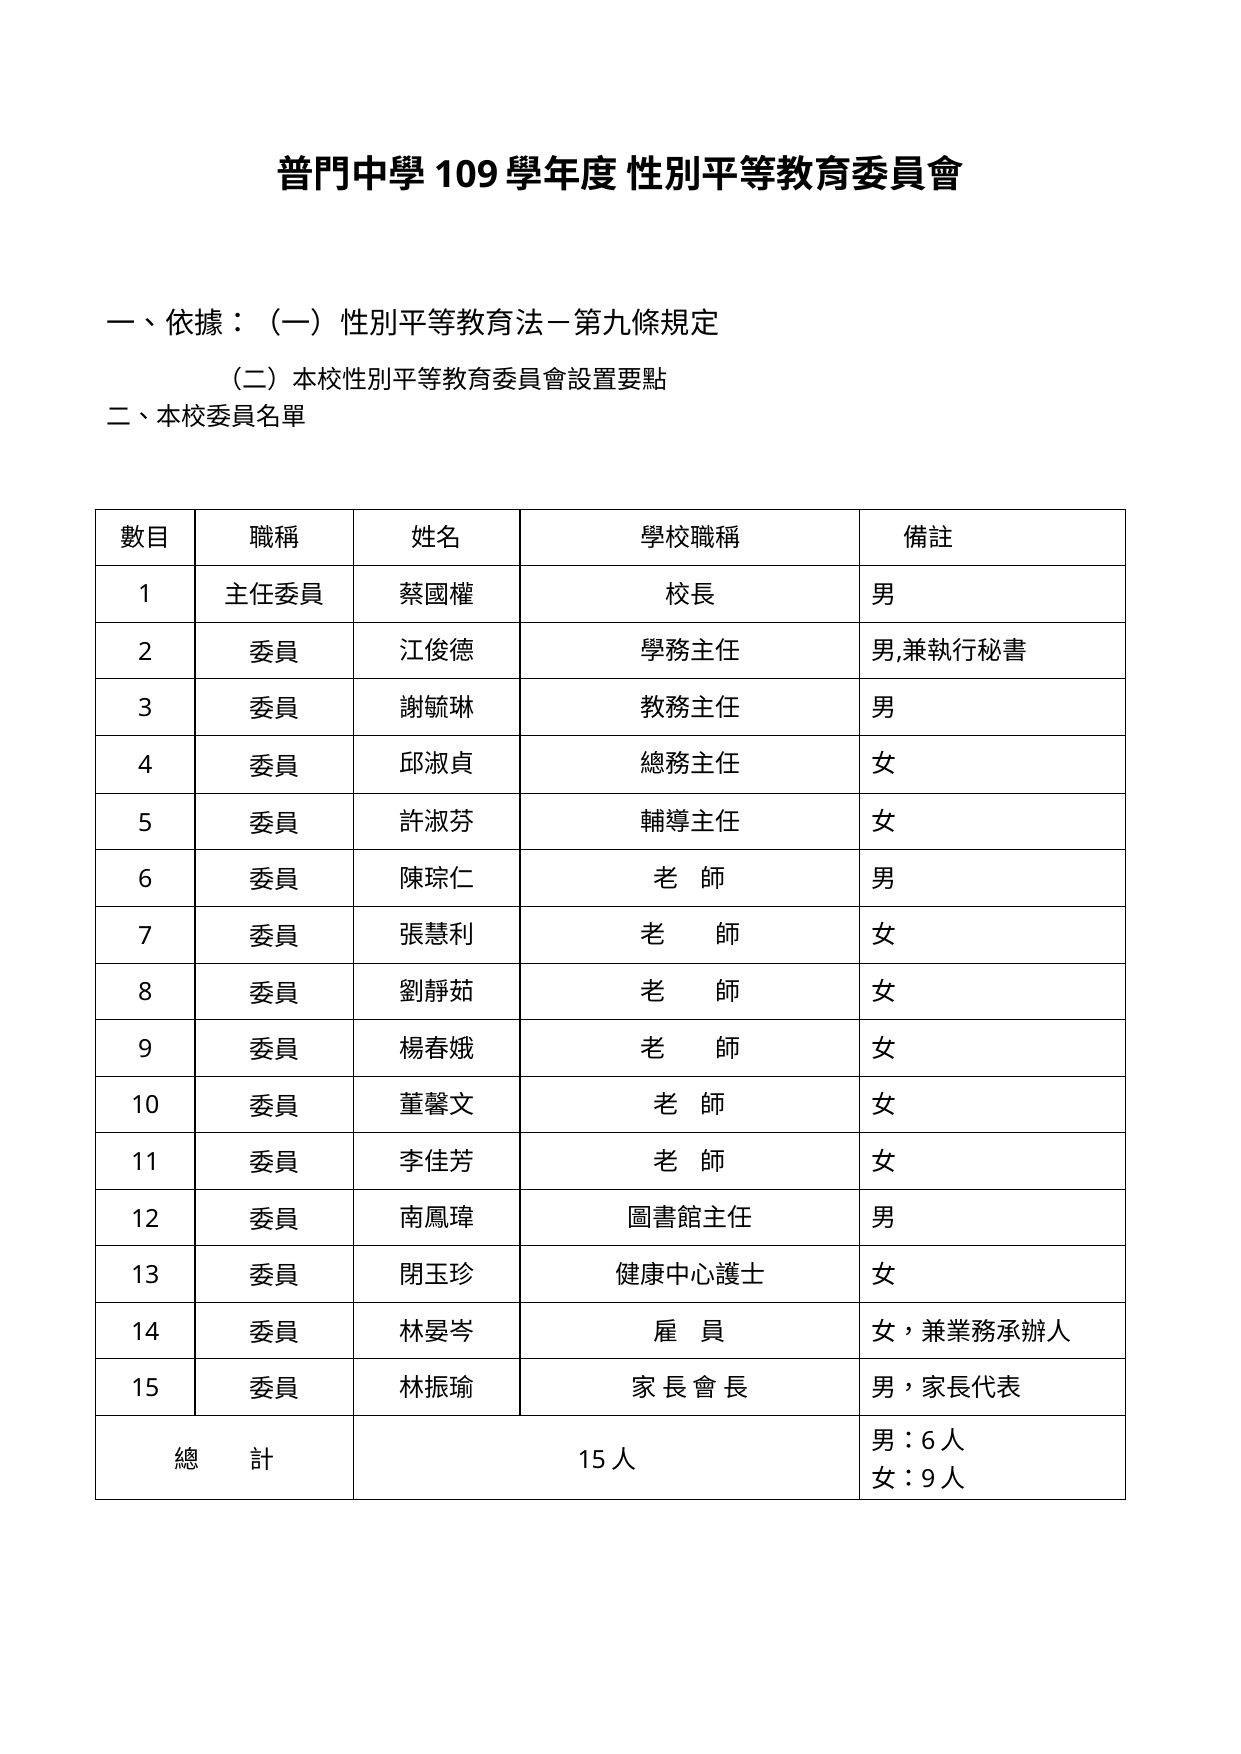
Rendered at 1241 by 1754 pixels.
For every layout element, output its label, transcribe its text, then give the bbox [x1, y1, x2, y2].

table_cell 女，兼業務承辦人 [860, 1303, 1125, 1358]
table_cell 2 [96, 623, 194, 678]
table_cell 女 [860, 907, 1125, 962]
table_cell 男，家長代表 [860, 1359, 1125, 1415]
table_header 備註 [860, 510, 1125, 565]
table_cell 委員 [196, 1246, 353, 1302]
table_cell 老 師 [521, 907, 859, 962]
text 普門中學109學年度 性別平等教育委員會 [106, 133, 1134, 208]
table_cell 老 師 [521, 850, 859, 906]
table_cell 委員 [196, 1020, 353, 1076]
table_cell 1 [96, 566, 194, 622]
table_cell 董馨文 [354, 1077, 519, 1132]
table_cell 總務主任 [521, 736, 859, 793]
table_cell 輔導主任 [521, 794, 859, 849]
table_cell 委員 [196, 1303, 353, 1358]
table_cell 15人 [354, 1416, 859, 1499]
table_cell 女 [860, 1077, 1125, 1132]
table_cell 老 師 [521, 1133, 859, 1189]
table_cell 老 師 [521, 964, 859, 1019]
table_cell 男,兼執行秘書 [860, 623, 1125, 678]
table_cell 蔡國權 [354, 566, 519, 622]
table_header 姓名 [354, 510, 519, 565]
table_cell 9 [96, 1020, 194, 1076]
table_cell 健康中心護士 [521, 1246, 859, 1302]
table_cell 學務主任 [521, 623, 859, 678]
table_cell 13 [96, 1246, 194, 1302]
table_cell 劉靜茹 [354, 964, 519, 1019]
table_cell 女 [860, 1246, 1125, 1302]
table_cell 主任委員 [196, 566, 353, 622]
table_cell 8 [96, 964, 194, 1019]
table_cell 委員 [196, 850, 353, 906]
table_cell 許淑芬 [354, 794, 519, 849]
table_cell 委員 [196, 907, 353, 962]
table_cell 雇 員 [521, 1303, 859, 1358]
table_cell 陳琮仁 [354, 850, 519, 906]
table_cell 家 長 會 長 [521, 1359, 859, 1415]
table_cell 男：6人 女：9人 [860, 1416, 1125, 1499]
table_cell 教務主任 [521, 679, 859, 735]
table_cell 委員 [196, 1077, 353, 1132]
table_cell 老 師 [521, 1077, 859, 1132]
table_cell 張慧利 [354, 907, 519, 962]
table_header 職稱 [196, 510, 353, 565]
table_cell 女 [860, 1020, 1125, 1076]
table_cell 10 [96, 1077, 194, 1132]
table_cell 委員 [196, 679, 353, 735]
table_cell 男 [860, 850, 1125, 906]
table_cell 謝毓琳 [354, 679, 519, 735]
table_header 數目 [96, 510, 194, 565]
table_cell 林晏岑 [354, 1303, 519, 1358]
table_cell 老 師 [521, 1020, 859, 1076]
table_cell 南鳳瑋 [354, 1190, 519, 1245]
table_cell 3 [96, 679, 194, 735]
table_cell 6 [96, 850, 194, 906]
table_cell 11 [96, 1133, 194, 1189]
table_cell 林振瑜 [354, 1359, 519, 1415]
table_cell 委員 [196, 964, 353, 1019]
table_cell 圖書館主任 [521, 1190, 859, 1245]
table_cell 5 [96, 794, 194, 849]
table_cell 15 [96, 1359, 194, 1415]
table_cell 委員 [196, 794, 353, 849]
table_cell 男 [860, 566, 1125, 622]
table_cell 女 [860, 794, 1125, 849]
table_cell 邱淑貞 [354, 736, 519, 793]
table_cell 李佳芳 [354, 1133, 519, 1189]
table_cell 總 計 [96, 1416, 353, 1499]
table_cell 4 [96, 736, 194, 793]
table_cell 委員 [196, 1359, 353, 1415]
text 二、本校委員名單 [106, 396, 1134, 433]
table_cell 委員 [196, 623, 353, 678]
text 一、依據：（一）性別平等教育法－第九條規定 [106, 283, 1134, 358]
table_cell 男 [860, 1190, 1125, 1245]
table_cell 楊春娥 [354, 1020, 519, 1076]
table_cell 委員 [196, 1190, 353, 1245]
table_cell 閉玉珍 [354, 1246, 519, 1302]
table_cell 委員 [196, 1133, 353, 1189]
table_cell 男 [860, 679, 1125, 735]
table_cell 江俊德 [354, 623, 519, 678]
table_cell 委員 [196, 736, 353, 793]
table_cell 7 [96, 907, 194, 962]
table_cell 女 [860, 736, 1125, 793]
table_cell 14 [96, 1303, 194, 1358]
table_cell 女 [860, 964, 1125, 1019]
table_cell 校長 [521, 566, 859, 622]
table_cell 女 [860, 1133, 1125, 1189]
table_header 學校職稱 [521, 510, 859, 565]
text （二）本校性別平等教育委員會設置要點 [106, 358, 1134, 396]
table_cell 12 [96, 1190, 194, 1245]
